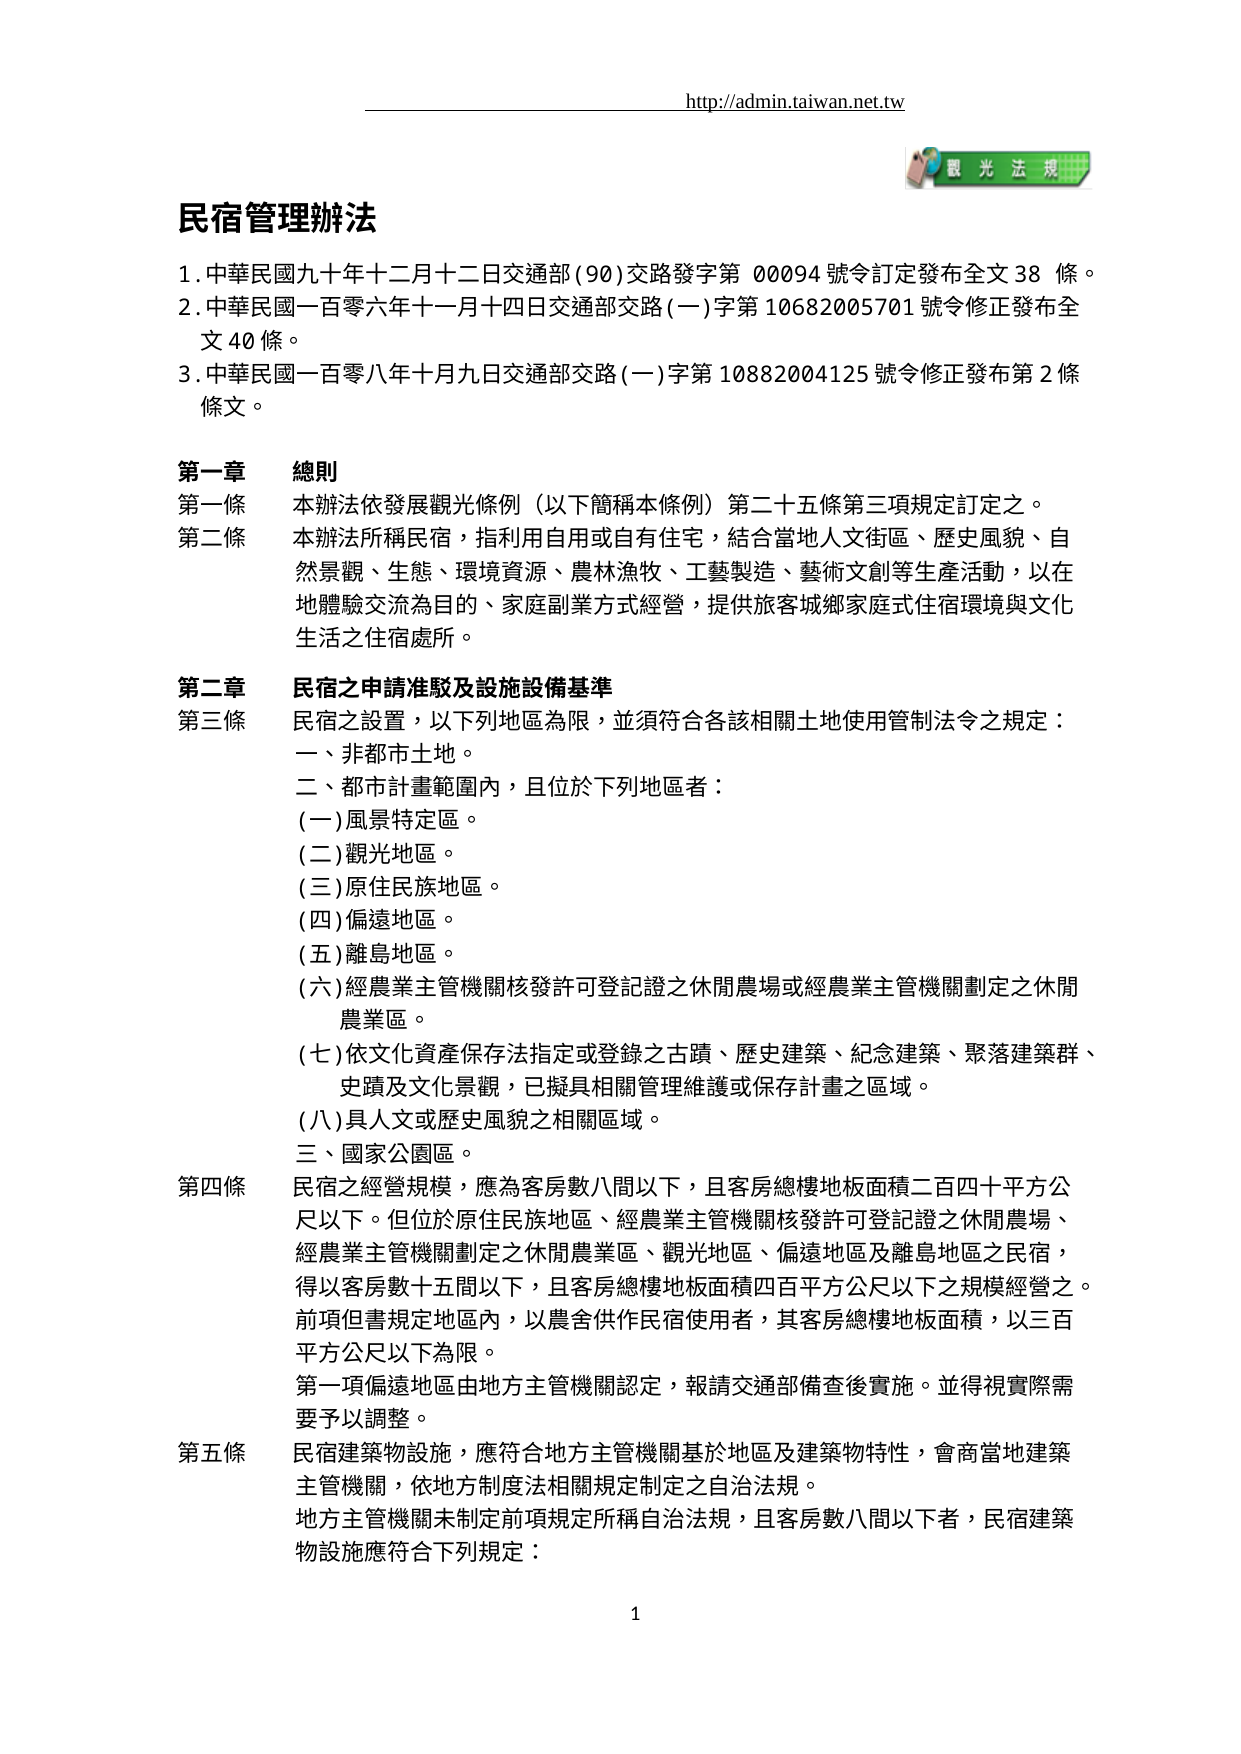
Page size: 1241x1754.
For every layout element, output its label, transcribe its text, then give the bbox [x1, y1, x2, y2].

text 第一章 總則 [177, 454, 1092, 487]
text 前項但書規定地區內，以農舍供作民宿使用者，其客房總樓地板面積，以三百平方公尺以下為限。 [295, 1302, 1092, 1368]
text 第一條 本辦法依發展觀光條例（以下簡稱本條例）第二十五條第三項規定訂定之。 [177, 487, 1092, 520]
text 第二條 本辦法所稱民宿，指利用自用或自有住宅，結合當地人文街區、歷史風貌、自然景觀、生態、環境資源、農林漁牧、工藝製造、藝術文創等生產活動，以在地體驗交流為目的、家庭副業方式經營，提供旅客城鄉家庭式住宿環境與文化生活之住宿處所。 [177, 520, 1092, 653]
text (七)依文化資產保存法指定或登錄之古蹟、歷史建築、紀念建築、聚落建築群、史蹟及文化景觀，已擬具相關管理維護或保存計畫之區域。 [295, 1036, 1092, 1102]
text (八)具人文或歷史風貌之相關區域。 [177, 1102, 1092, 1135]
text (四)偏遠地區。 [177, 902, 1092, 936]
text 第二章 民宿之申請准駁及設施設備基準 [177, 669, 1092, 703]
text 1.中華民國九十年十二月十二日交通部(90)交路發字第 00094號令訂定發布全文38 條。 [177, 256, 1092, 289]
text 二、都市計畫範圍內，且位於下列地區者： [177, 769, 1092, 802]
text 三、國家公園區。 [177, 1135, 1092, 1169]
picture [904, 147, 1093, 192]
text 民宿管理辦法 [177, 191, 1092, 240]
text (五)離島地區。 [177, 936, 1092, 969]
text 2.中華民國一百零六年十一月十四日交通部交路(一)字第10682005701號令修正發布全文40條。 [177, 289, 1092, 356]
text 第三條 民宿之設置，以下列地區為限，並須符合各該相關土地使用管制法令之規定： [177, 703, 1092, 736]
text (二)觀光地區。 [177, 836, 1092, 869]
text (六)經農業主管機關核發許可登記證之休閒農場或經農業主管機關劃定之休閒農業區。 [295, 969, 1092, 1036]
text 第一項偏遠地區由地方主管機關認定，報請交通部備查後實施。並得視實際需要予以調整。 [295, 1368, 1092, 1434]
text (三)原住民族地區。 [177, 869, 1092, 902]
text 第四條 民宿之經營規模，應為客房數八間以下，且客房總樓地板面積二百四十平方公尺以下。但位於原住民族地區、經農業主管機關核發許可登記證之休閒農場、經農業主管機關劃定之休閒農業區、觀光地區、偏遠地區及離島地區之民宿，得以客房數十五間以下，且客房總樓地板面積四百平方公尺以下之規模經營之。 [177, 1169, 1092, 1302]
text 3.中華民國一百零八年十月九日交通部交路(一)字第10882004125號令修正發布第2條條文。 [177, 356, 1092, 422]
text 地方主管機關未制定前項規定所稱自治法規，且客房數八間以下者，民宿建築物設施應符合下列規定： [295, 1501, 1092, 1567]
text (一)風景特定區。 [177, 802, 1092, 836]
text 第五條 民宿建築物設施，應符合地方主管機關基於地區及建築物特性，會商當地建築主管機關，依地方制度法相關規定制定之自治法規。 [177, 1434, 1092, 1501]
text 一、非都市土地。 [177, 736, 1092, 769]
